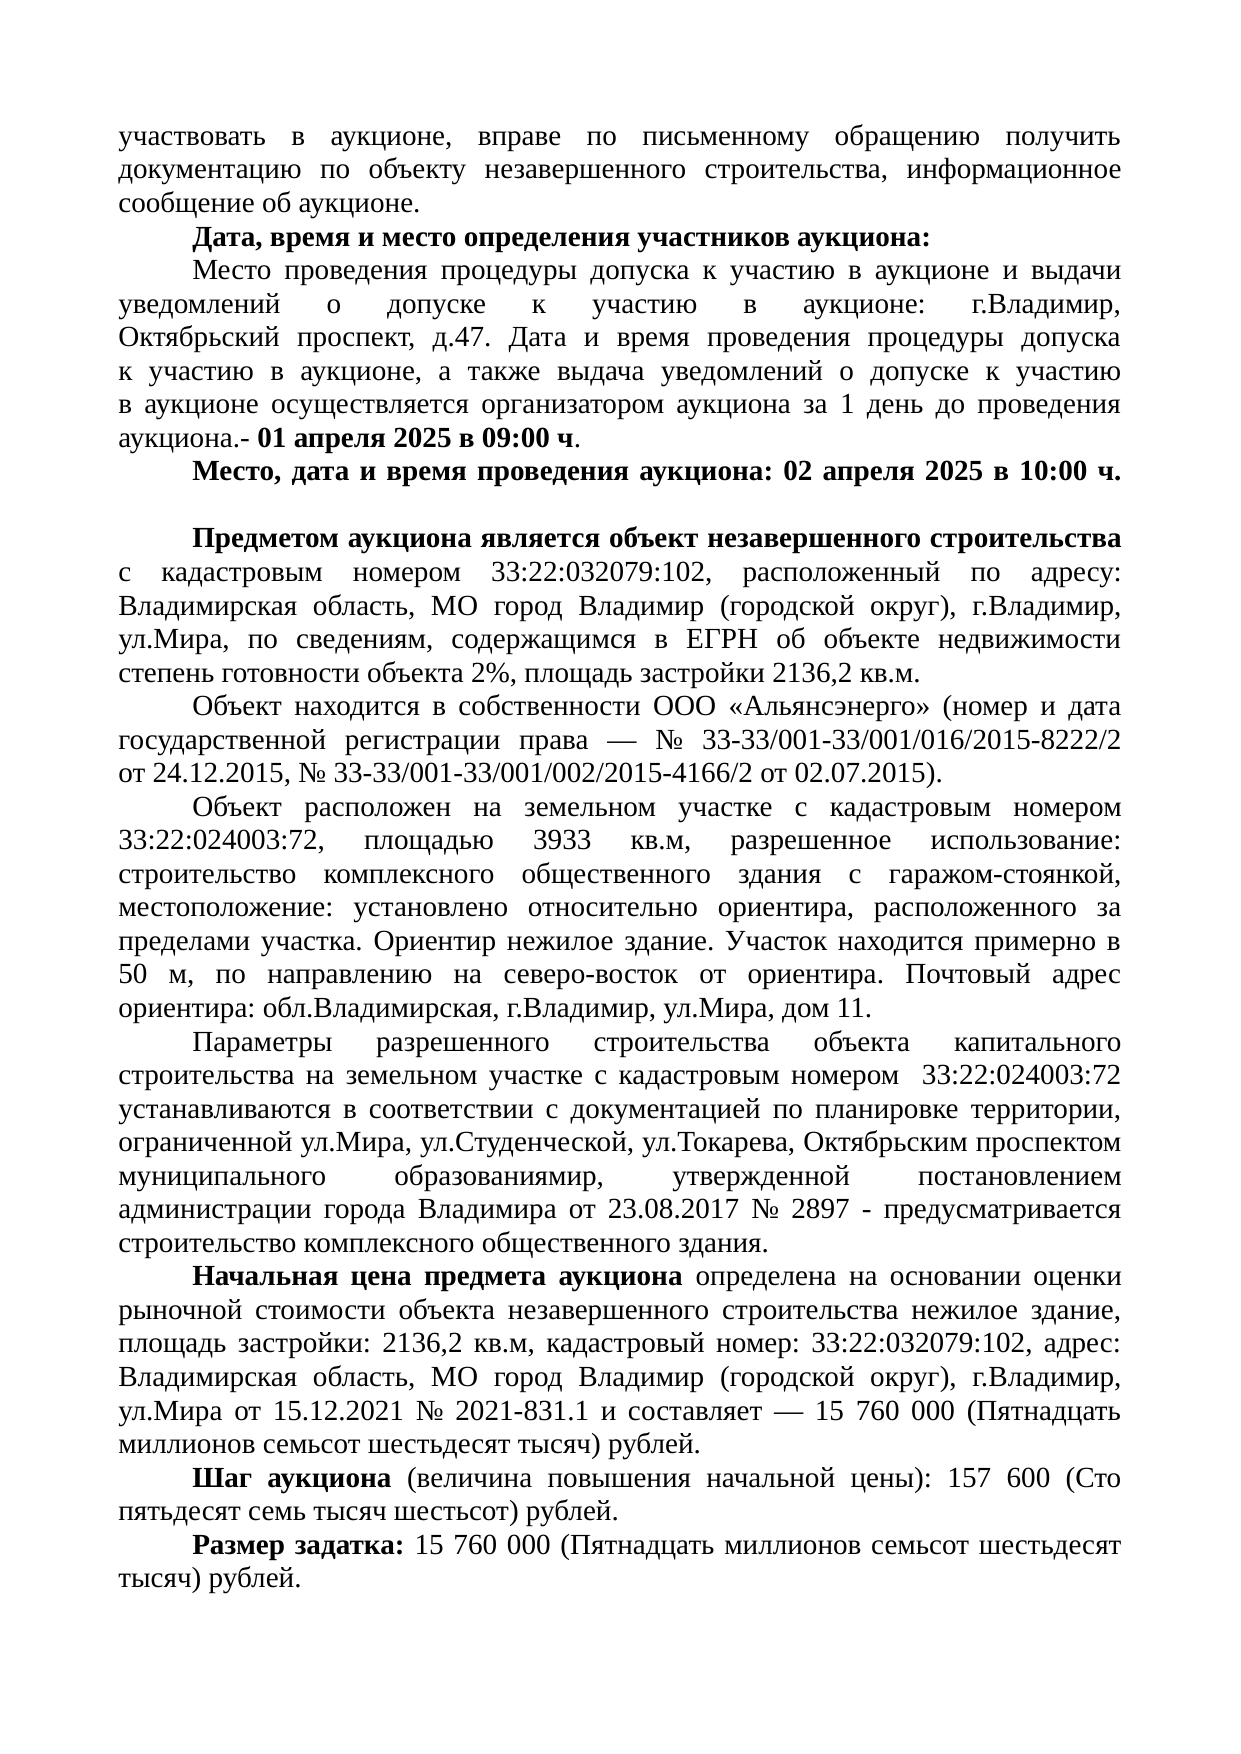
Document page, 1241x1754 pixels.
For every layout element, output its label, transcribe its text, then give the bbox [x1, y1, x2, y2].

text Шаг аукциона (величина повышения начальной цены): 157 600 (Сто пятьдесят семь тысяч шестьсот) рублей. [118, 1460, 1122, 1527]
text участвовать в аукционе, вправе по письменному обращению получить документацию по объекту незавершенного строительства, информационное сообщение об аукционе. [118, 118, 1122, 219]
text Место, дата и время проведения аукциона: 02 апреля 2025 в 10:00 ч. по московскому времени. [118, 453, 1122, 521]
text Параметры разрешенного строительства объекта капитального строительства на земельном участке с кадастровым номером 33:22:024003:72 устанавливаются в соответствии с документацией по планировке территории, ограниченной ул.Мира, ул.Студенческой, ул.Токарева, Октябрьским проспектом муниципального образованиямир, утвержденной постановлением администрации города Владимира от 23.08.2017 № 2897 - предусматривается строительство комплексного общественного здания. [118, 1024, 1122, 1258]
text Начальная цена предмета аукциона определена на основании оценки рыночной стоимости объекта незавершенного строительства нежилое здание, площадь застройки: 2136,2 кв.м, кадастровый номер: 33:22:032079:102, адрес: Владимирская область, МО город Владимир (городской округ), г.Владимир, ул.Мира от 15.12.2021 № 2021-831.1 и составляет — 15 760 000 (Пятнадцать миллионов семьсот шестьдесят тысяч) рублей. [118, 1258, 1122, 1460]
text Место проведения процедуры допуска к участию в аукционе и выдачи уведомлений о допуске к участию в аукционе: г.Владимир, Октябрьский проспект, д.47. Дата и время проведения процедуры допуска к участию в аукционе, а также выдача уведомлений о допуске к участию в аукционе осуществляется организатором аукциона за 1 день до проведения аукциона.- 01 апреля 2025 в 09:00 ч. по московскому времени [118, 252, 1122, 453]
text Предметом аукциона является объект незавершенного строительства с кадастровым номером 33:22:032079:102, расположенный по адресу: Владимирская область, МО город Владимир (городской округ), г.Владимир, ул.Мира, по сведениям, содержащимся в ЕГРН об объекте недвижимости степень готовности объекта 2%, площадь застройки 2136,2 кв.м. [118, 521, 1122, 688]
text Объект расположен на земельном участке с кадастровым номером 33:22:024003:72, площадью 3933 кв.м, разрешенное использование: строительство комплексного общественного здания с гаражом-стоянкой, местоположение: установлено относительно ориентира, расположенного за пределами участка. Ориентир нежилое здание. Участок находится примерно в 50 м, по направлению на северо-восток от ориентира. Почтовый адрес ориентира: обл.Владимирская, г.Владимир, ул.Мира, дом 11. [118, 789, 1122, 1024]
text Дата, время и место определения участников аукциона: [118, 219, 1122, 252]
text Объект находится в собственности ООО «Альянсэнерго» (номер и дата государственной регистрации права — № 33-33/001-33/001/016/2015-8222/2 от 24.12.2015, № 33-33/001-33/001/002/2015-4166/2 от 02.07.2015). [118, 688, 1122, 789]
text Размер задатка: 15 760 000 (Пятнадцать миллионов семьсот шестьдесят тысяч) рублей. [118, 1527, 1122, 1594]
